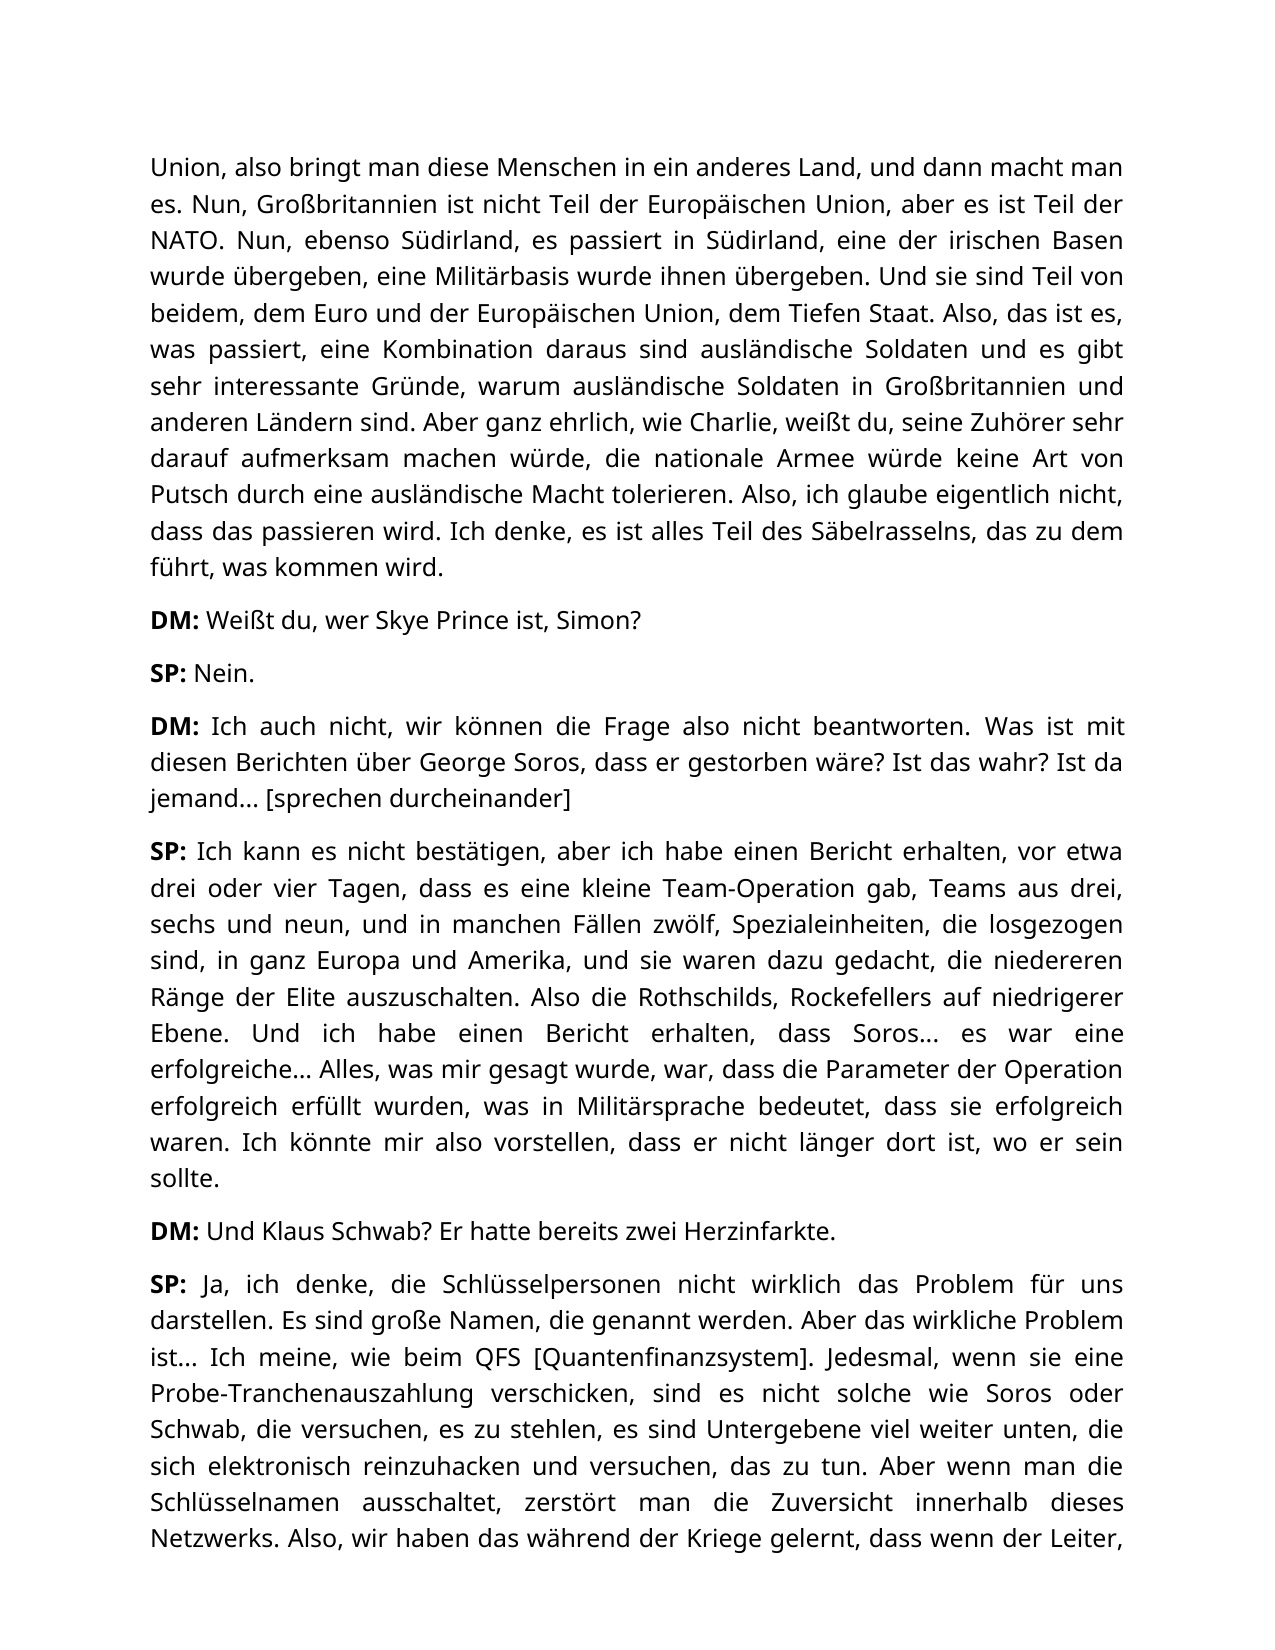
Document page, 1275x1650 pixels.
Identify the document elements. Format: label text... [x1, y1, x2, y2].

text DM: Weißt du, wer Skye Prince ist, Simon? [150, 603, 1125, 637]
text SP: Ich kann es nicht bestätigen, aber ich habe einen Bericht erhalten, vor etwa drei oder vier Tagen, dass es eine kleine Team-Operation gab, Teams aus drei, sechs und neun, und in manchen Fällen zwölf, Spezialeinheiten, die losgezogen sind, in ganz Europa und Amerika, und sie waren dazu gedacht, die niedereren Ränge der Elite auszuschalten. Also die Rothschilds, Rockefellers auf niedrigerer Ebene. Und ich habe einen Bericht erhalten, dass Soros... es war eine erfolgreiche… Alles, was mir gesagt wurde, war, dass die Parameter der Operation erfolgreich erfüllt wurden, was in Militärsprache bedeutet, dass sie erfolgreich waren. Ich könnte mir also vorstellen, dass er nicht länger dort ist, wo er sein sollte. [150, 834, 1125, 1195]
text Union, also bringt man diese Menschen in ein anderes Land, und dann macht man es. Nun, Großbritannien ist nicht Teil der Europäischen Union, aber es ist Teil der NATO. Nun, ebenso Südirland, es passiert in Südirland, eine der irischen Basen wurde übergeben, eine Militärbasis wurde ihnen übergeben. Und sie sind Teil von beidem, dem Euro und der Europäischen Union, dem Tiefen Staat. Also, das ist es, was passiert, eine Kombination daraus sind ausländische Soldaten und es gibt sehr interessante Gründe, warum ausländische Soldaten in Großbritannien und anderen Ländern sind. Aber ganz ehrlich, wie Charlie, weißt du, seine Zuhörer sehr darauf aufmerksam machen würde, die nationale Armee würde keine Art von Putsch durch eine ausländische Macht tolerieren. Also, ich glaube eigentlich nicht, dass das passieren wird. Ich denke, es ist alles Teil des Säbelrasselns, das zu dem führt, was kommen wird. [150, 150, 1125, 584]
text DM: Und Klaus Schwab? Er hatte bereits zwei Herzinfarkte. [150, 1214, 1125, 1248]
text SP: Ja, ich denke, die Schlüsselpersonen nicht wirklich das Problem für uns darstellen. Es sind große Namen, die genannt werden. Aber das wirkliche Problem ist... Ich meine, wie beim QFS [Quantenfinanzsystem]. Jedesmal, wenn sie eine Probe-Tranchenauszahlung verschicken, sind es nicht solche wie Soros oder Schwab, die versuchen, es zu stehlen, es sind Untergebene viel weiter unten, die sich elektronisch reinzuhacken und versuchen, das zu tun. Aber wenn man die Schlüsselnamen ausschaltet, zerstört man die Zuversicht innerhalb dieses Netzwerks. Also, wir haben das während der Kriege gelernt, dass wenn der Leiter, [150, 1267, 1125, 1555]
text DM: Ich auch nicht, wir können die Frage also nicht beantworten. Was ist mit diesen Berichten über George Soros, dass er gestorben wäre? Ist das wahr? Ist da jemand... [sprechen durcheinander] [150, 708, 1125, 815]
text SP: Nein. [150, 656, 1125, 689]
